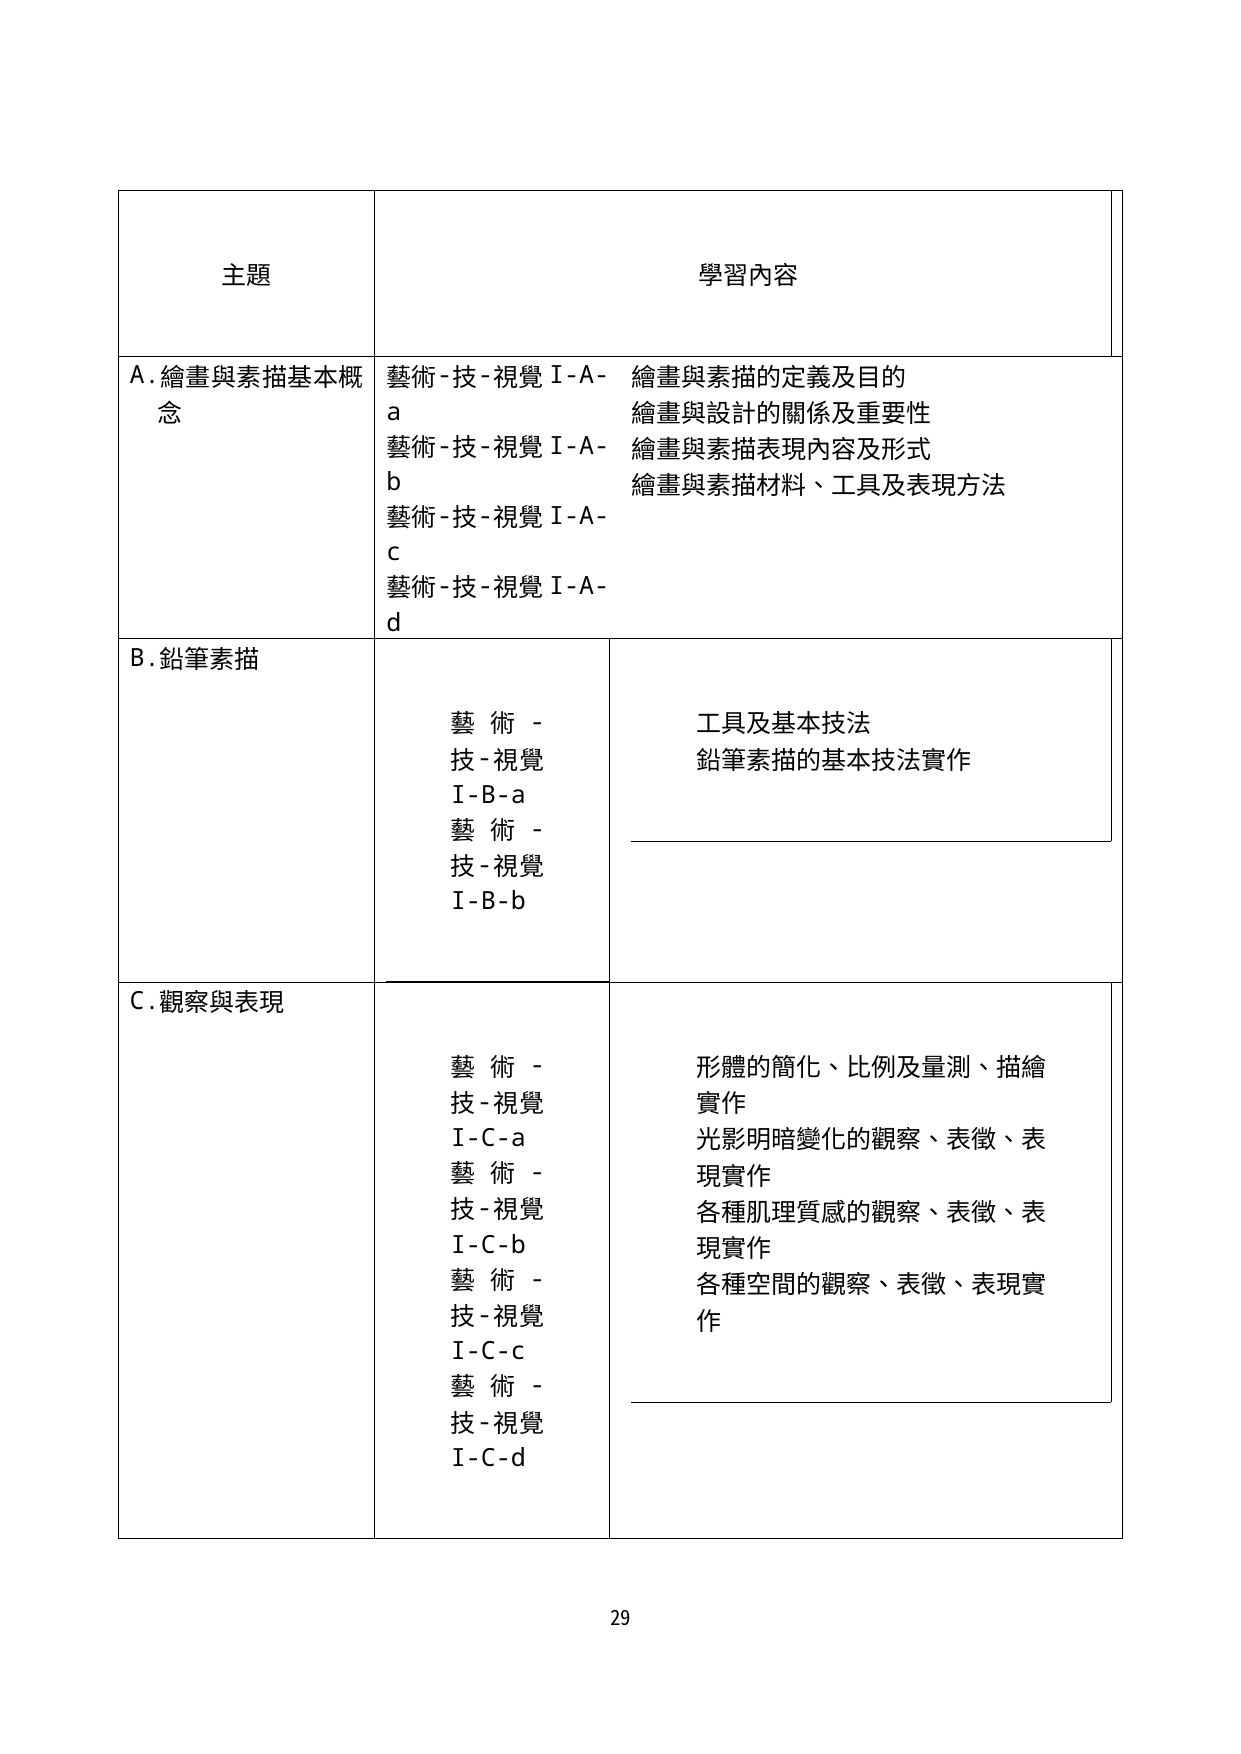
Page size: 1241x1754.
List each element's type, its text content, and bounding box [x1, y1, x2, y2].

table_header [1112, 191, 1122, 356]
table_cell 工具及基本技法 鉛筆素描的基本技法實作 [620, 639, 1122, 982]
table_header 學習內容 [375, 191, 1111, 356]
table_cell 藝術-技-視覺I-A-a 藝術-技-視覺I-A-b 藝術-技-視覺I-A-c 藝術-技-視覺I-A-d [375, 357, 620, 638]
table_cell A.繪畫與素描基本概念 [119, 357, 374, 638]
table_cell 形體的簡化、比例及量測、描繪實作 光影明暗變化的觀察、表徵、表現實作 各種肌理質感的觀察、表徵、表現實作 各種空間的觀察、表徵、表現實作 [620, 983, 1122, 1538]
table_header 主題 [119, 191, 374, 356]
table_cell B.鉛筆素描 [119, 639, 374, 982]
table_cell 藝術-技-視覺I-B-a 藝術-技-視覺I-B-b [375, 639, 609, 982]
table_cell [610, 639, 620, 982]
table_cell [610, 983, 620, 1538]
table_cell C.觀察與表現 [119, 983, 374, 1538]
table_cell 藝術-技-視覺I-C-a 藝術-技-視覺I-C-b 藝術-技-視覺I-C-c 藝術-技-視覺I-C-d [375, 983, 609, 1538]
table_cell 繪畫與素描的定義及目的 繪畫與設計的關係及重要性 繪畫與素描表現內容及形式 繪畫與素描材料、工具及表現方法 [620, 357, 1122, 638]
